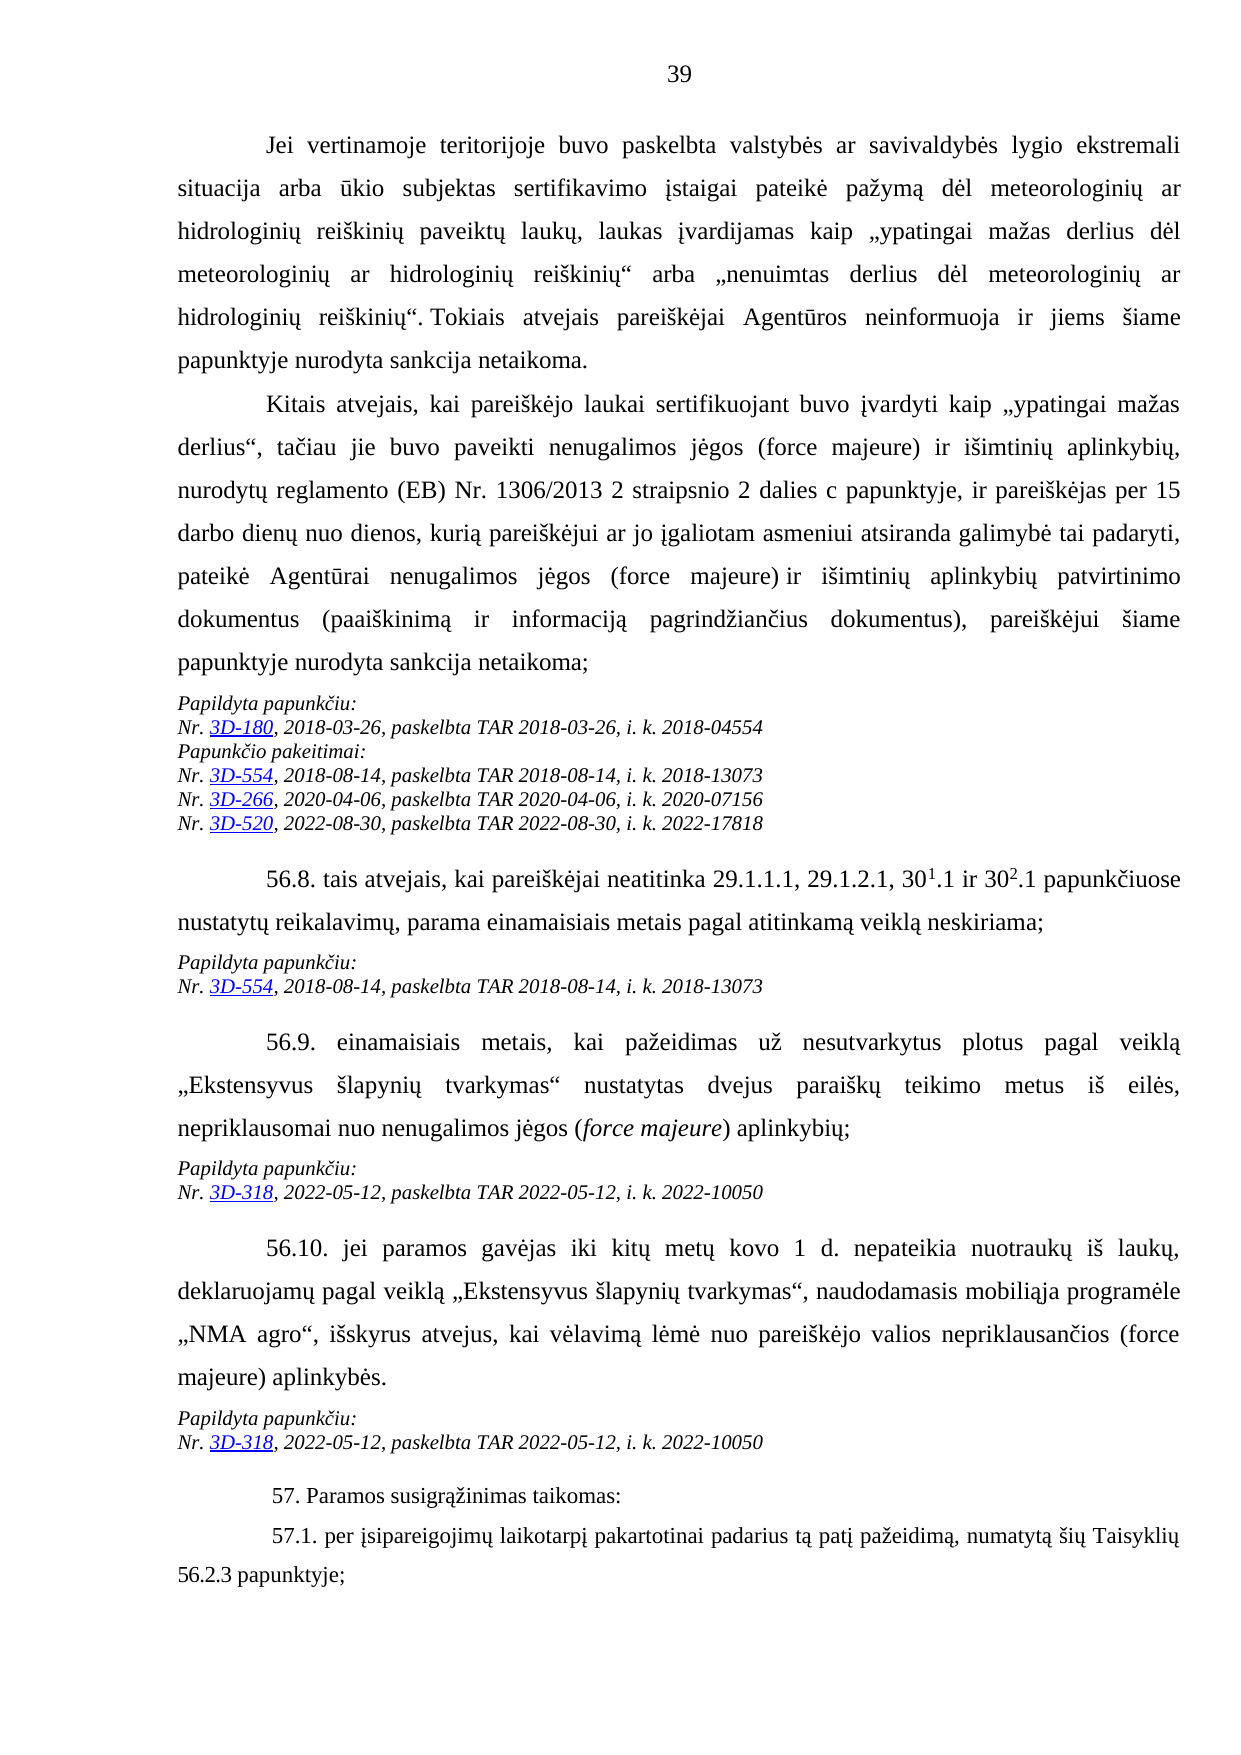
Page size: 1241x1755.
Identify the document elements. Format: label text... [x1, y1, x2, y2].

text Papunkčio pakeitimai: [177, 739, 1181, 763]
text Nr. 3D-554, 2018-08-14, paskelbta TAR 2018-08-14, i. k. 2018-13073 [177, 763, 1181, 787]
text 56.9. einamaisiais metais, kai pažeidimas už nesutvarkytus plotus pagal veiklą „Ekstensyvus šlapynių tvarkymas“ nustatytas dvejus paraiškų teikimo metus iš eilės, nepriklausomai nuo nenugalimos jėgos (force majeure) aplinkybių; [177, 1027, 1181, 1142]
text Papildyta papunkčiu: [177, 1406, 1181, 1429]
text 57. Paramos susigrąžinimas taikomas: [177, 1482, 1181, 1509]
text Jei vertinamoje teritorijoje buvo paskelbta valstybės ar savivaldybės lygio ekstremali situacija arba ūkio subjektas sertifikavimo įstaigai pateikė pažymą dėl meteorologinių ar hidrologinių reiškinių paveiktų laukų, laukas įvardijamas kaip „ypatingai mažas derlius dėl meteorologinių ar hidrologinių reiškinių“ arba „nenuimtas derlius dėl meteorologinių ar hidrologinių reiškinių“. Tokiais atvejais pareiškėjai Agentūros neinformuoja ir jiems šiame papunktyje nurodyta sankcija netaikoma. [177, 130, 1181, 374]
text Papildyta papunkčiu: [177, 950, 1181, 974]
text Nr. 3D-520, 2022-08-30, paskelbta TAR 2022-08-30, i. k. 2022-17818 [177, 811, 1181, 835]
text 56.10. jei paramos gavėjas iki kitų metų kovo 1 d. nepateikia nuotraukų iš laukų, deklaruojamų pagal veiklą „Ekstensyvus šlapynių tvarkymas“, naudodamasis mobiliąja programėle „NMA agro“, išskyrus atvejus, kai vėlavimą lėmė nuo pareiškėjo valios nepriklausančios (force majeure) aplinkybės. [177, 1233, 1181, 1391]
text Papildyta papunkčiu: [177, 691, 1181, 714]
text Nr. 3D-266, 2020-04-06, paskelbta TAR 2020-04-06, i. k. 2020-07156 [177, 787, 1181, 811]
text Nr. 3D-318, 2022-05-12, paskelbta TAR 2022-05-12, i. k. 2022-10050 [177, 1429, 1181, 1454]
text Nr. 3D-318, 2022-05-12, paskelbta TAR 2022-05-12, i. k. 2022-10050 [177, 1180, 1181, 1204]
text Kitais atvejais, kai pareiškėjo laukai sertifikuojant buvo įvardyti kaip „ypatingai mažas derlius“, tačiau jie buvo paveikti nenugalimos jėgos (force majeure) ir išimtinių aplinkybių, nurodytų reglamento (EB) Nr. 1306/2013 2 straipsnio 2 dalies c papunktyje, ir pareiškėjas per 15 darbo dienų nuo dienos, kurią pareiškėjui ar jo įgaliotam asmeniui atsiranda galimybė tai padaryti, pateikė Agentūrai nenugalimos jėgos (force majeure) ir išimtinių aplinkybių patvirtinimo dokumentus (paaiškinimą ir informaciją pagrindžiančius dokumentus), pareiškėjui šiame papunktyje nurodyta sankcija netaikoma; [177, 389, 1181, 676]
text 57.1. per įsipareigojimų laikotarpį pakartotinai padarius tą patį pažeidimą, numatytą šių Taisyklių 56.2.3 papunktyje; [177, 1522, 1181, 1588]
text 56.8. tais atvejais, kai pareiškėjai neatitinka 29.1.1.1, 29.1.2.1, 301.1 ir 302.1 papunkčiuose nustatytų reikalavimų, parama einamaisiais metais pagal atitinkamą veiklą neskiriama; [177, 864, 1181, 936]
text Papildyta papunkčiu: [177, 1156, 1181, 1180]
text Nr. 3D-554, 2018-08-14, paskelbta TAR 2018-08-14, i. k. 2018-13073 [177, 974, 1181, 998]
text Nr. 3D-180, 2018-03-26, paskelbta TAR 2018-03-26, i. k. 2018-04554 [177, 714, 1181, 739]
